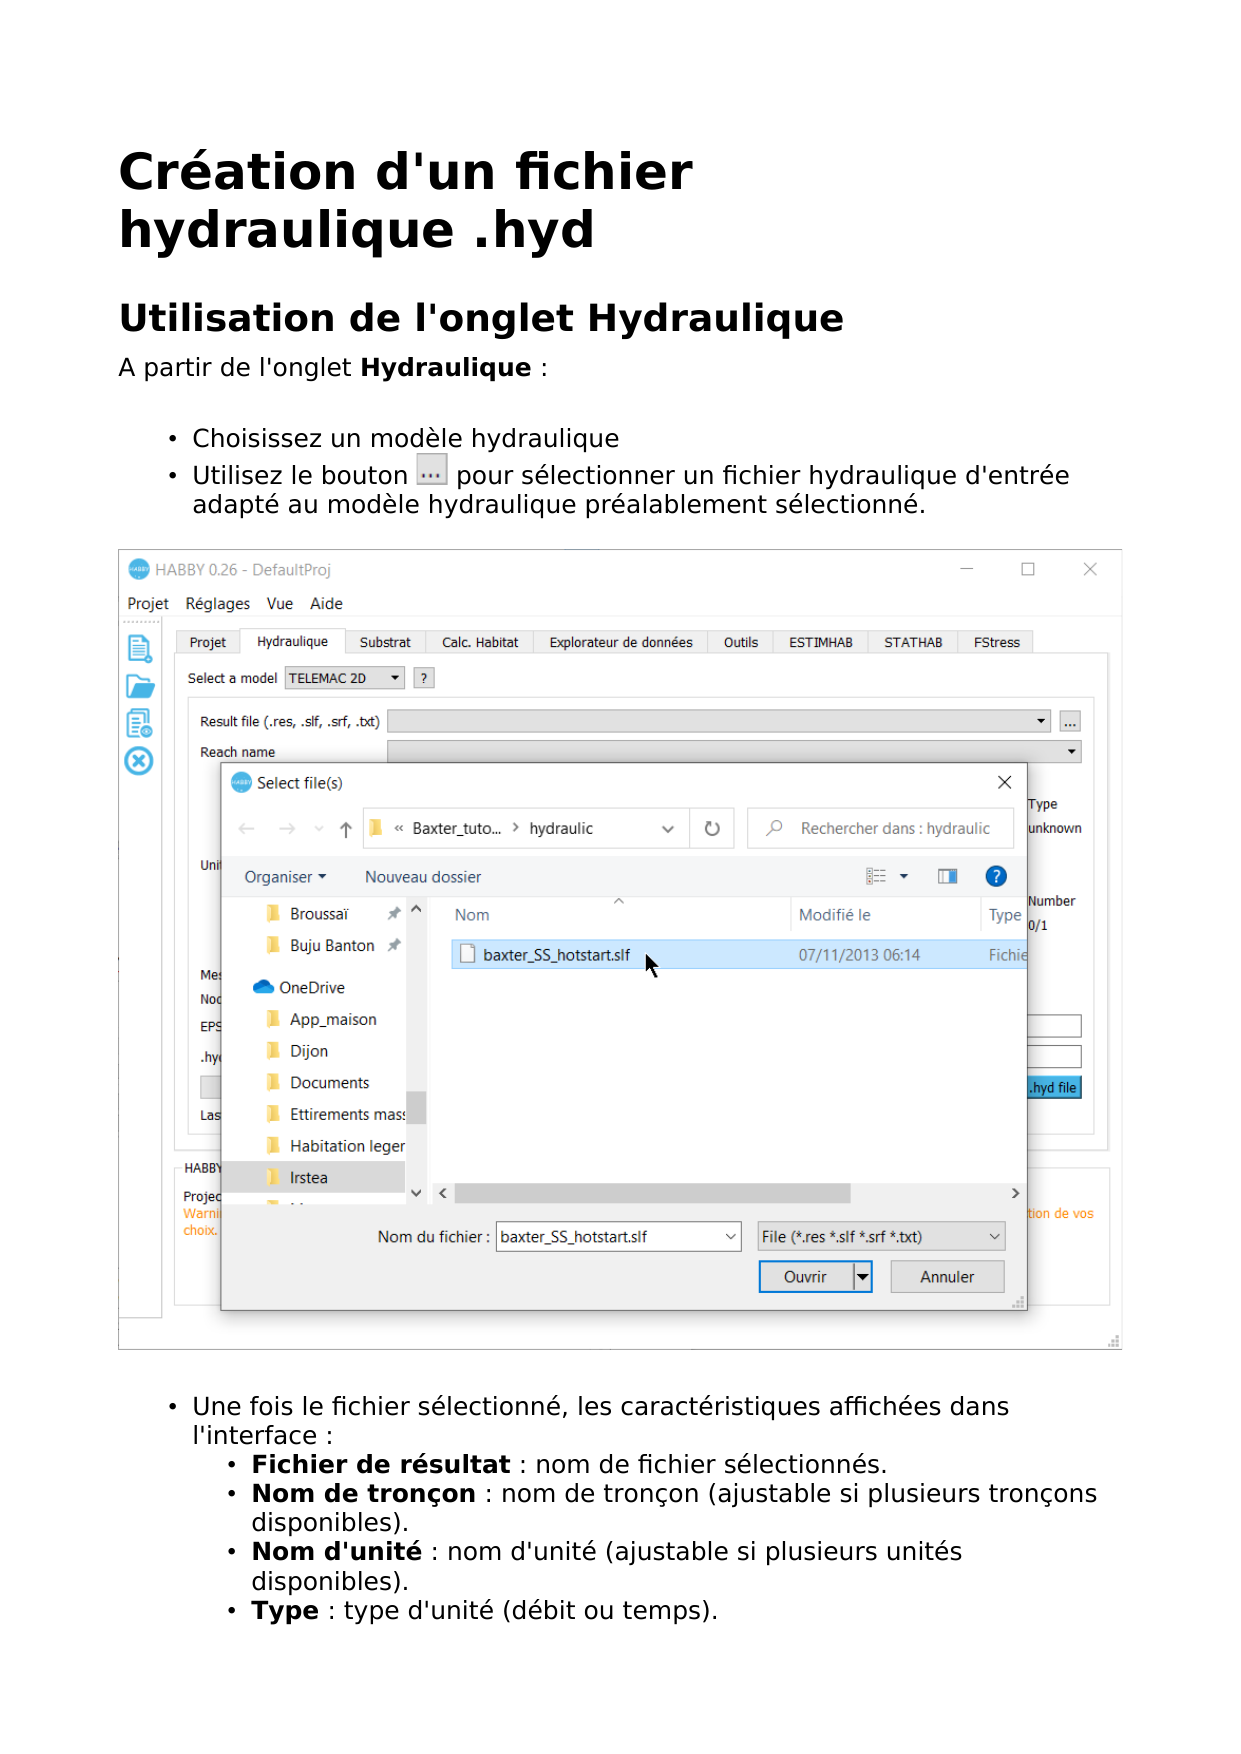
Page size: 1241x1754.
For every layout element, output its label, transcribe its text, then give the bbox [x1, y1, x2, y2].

subtitle Création d'un fichier hydraulique .hyd [118, 143, 1122, 259]
subtitle Utilisation de l'onglet Hydraulique [118, 297, 1122, 341]
list Nom d'unité : nom d'unité (ajustable si plusieurs unités disponibles). [236, 1537, 1122, 1596]
list Choisissez un modèle hydraulique [177, 424, 1122, 453]
text A partir de l'onglet Hydraulique : [118, 353, 1122, 382]
list Une fois le fichier sélectionné, les caractéristiques affichées dans l'interface : [177, 1392, 1122, 1450]
list Utilisez le bouton pour sélectionner un fichier hydraulique d'entrée adapté au modèle hydraulique préalablement sélectionné. [177, 453, 1122, 520]
list Fichier de résultat : nom de fichier sélectionnés. [236, 1450, 1122, 1479]
list Nom de tronçon : nom de tronçon (ajustable si plusieurs tronçons disponibles). [236, 1479, 1122, 1537]
list Type : type d'unité (débit ou temps). [236, 1596, 1122, 1625]
picture [118, 549, 1123, 1350]
picture [416, 453, 448, 485]
